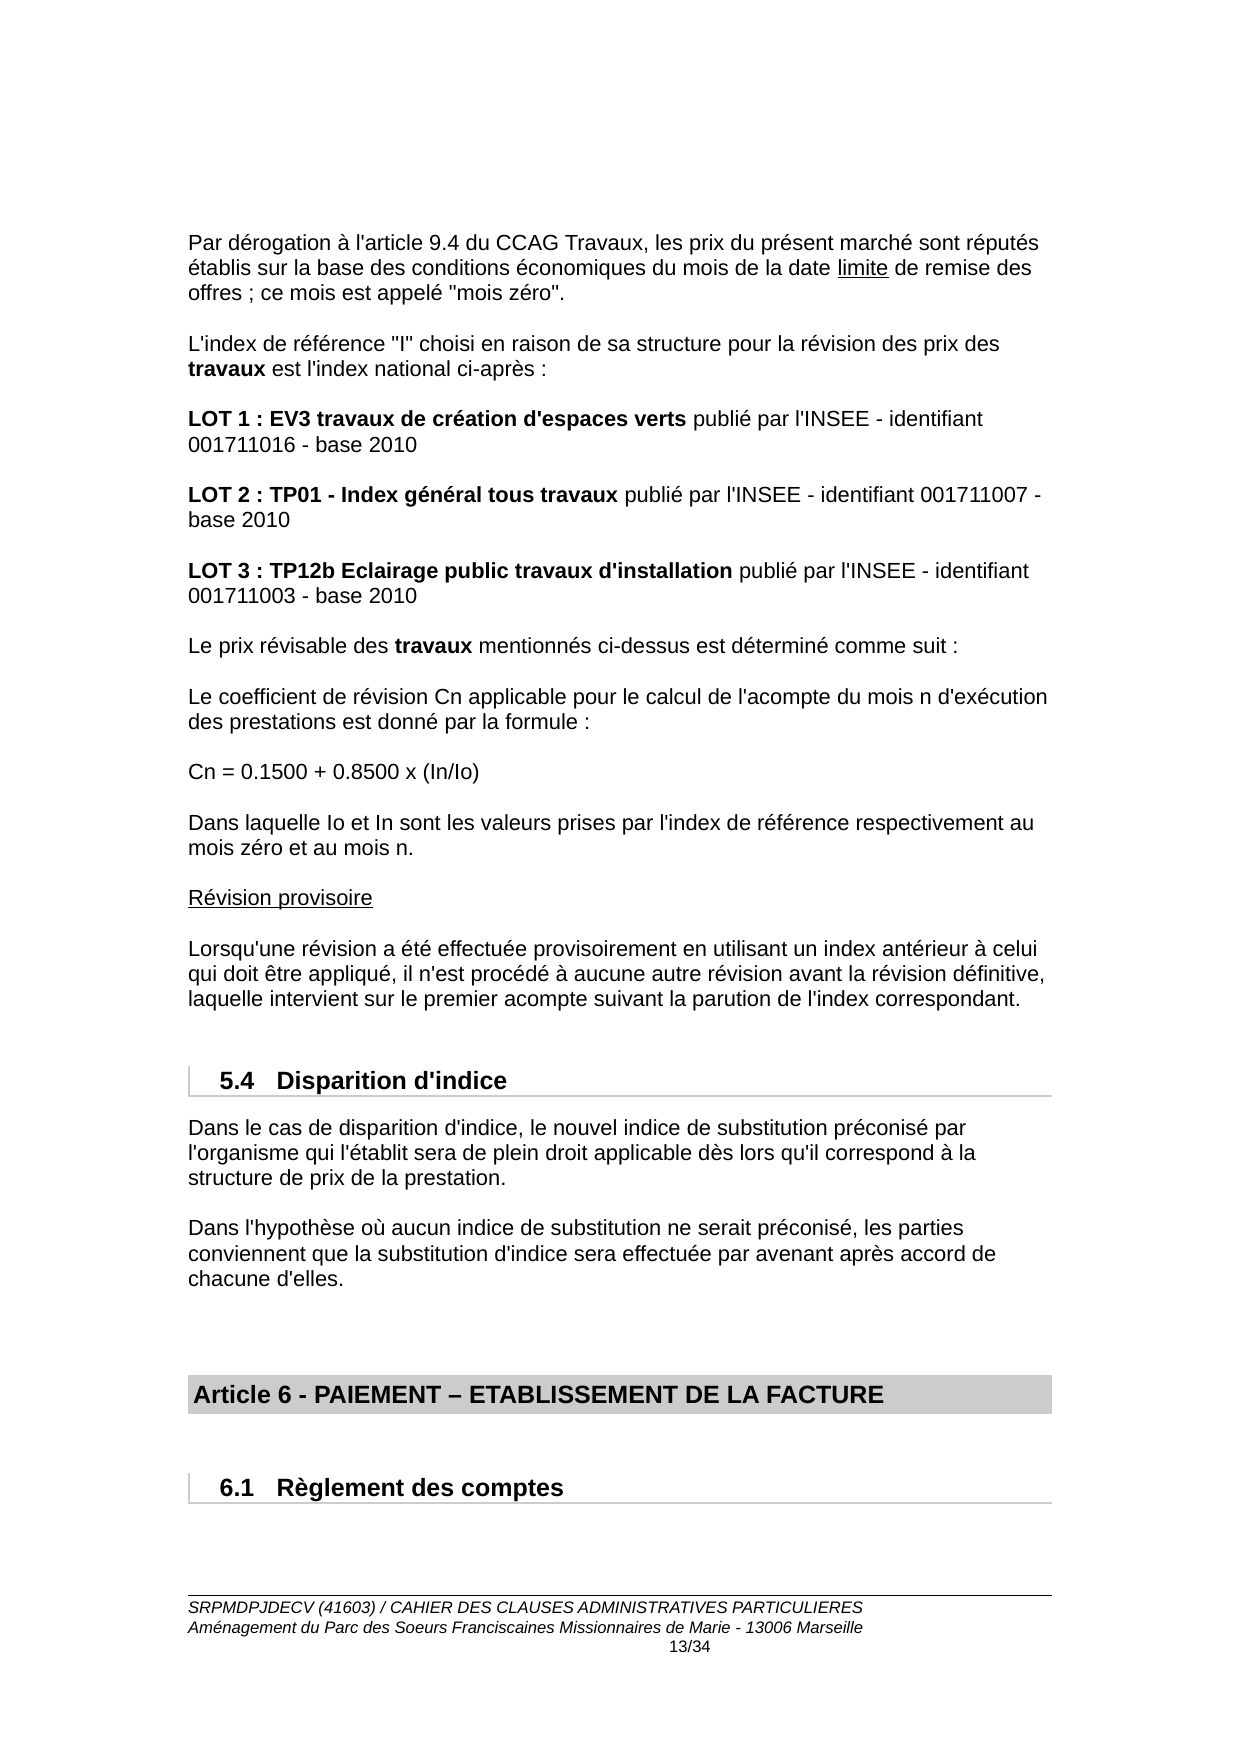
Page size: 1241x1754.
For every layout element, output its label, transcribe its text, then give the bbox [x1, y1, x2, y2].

text Le prix révisable des travaux mentionnés ci-dessus est déterminé comme suit : [188, 633, 1052, 658]
subtitle PAIEMENT – ETABLISSEMENT DE LA FACTURE [190, 1377, 1050, 1412]
subtitle Règlement des comptes [190, 1473, 1052, 1502]
subtitle Disparition d'indice [190, 1066, 1052, 1095]
text Lorsqu'une révision a été effectuée provisoirement en utilisant un index antérieur à celui qui doit être appliqué, il n'est procédé à aucune autre révision avant la révision définitive, laquelle intervient sur le premier acompte suivant la parution de l'index correspondant. [188, 936, 1052, 1011]
text Dans le cas de disparition d'indice, le nouvel indice de substitution préconisé par l'organisme qui l'établit sera de plein droit applicable dès lors qu'il correspond à la structure de prix de la prestation. [188, 1114, 1052, 1190]
text Dans laquelle Io et In sont les valeurs prises par l'index de référence respectivement au mois zéro et au mois n. [188, 809, 1052, 860]
text LOT 1 : EV3 travaux de création d'espaces verts publié par l'INSEE - identifiant 001711016 - base 2010 [188, 406, 1052, 457]
text Cn = 0.1500 + 0.8500 x (In/Io) [188, 759, 1052, 784]
text Par dérogation à l'article 9.4 du CCAG Travaux, les prix du présent marché sont réputés établis sur la base des conditions économiques du mois de la date limite de remise des offres ; ce mois est appelé "mois zéro". [188, 230, 1052, 305]
text LOT 2 : TP01 - Index général tous travaux publié par l'INSEE - identifiant 001711007 - base 2010 [188, 482, 1052, 532]
text LOT 3 : TP12b Eclairage public travaux d'installation publié par l'INSEE - identifiant 001711003 - base 2010 [188, 557, 1052, 608]
text Dans l'hypothèse où aucun indice de substitution ne serait préconisé, les parties conviennent que la substitution d'indice sera effectuée par avenant après accord de chacune d'elles. [188, 1215, 1052, 1291]
text Révision provisoire [188, 885, 1052, 910]
text Le coefficient de révision Cn applicable pour le calcul de l'acompte du mois n d'exécution des prestations est donné par la formule : [188, 683, 1052, 734]
text L'index de référence "I" choisi en raison de sa structure pour la révision des prix des travaux est l'index national ci-après : [188, 331, 1052, 381]
